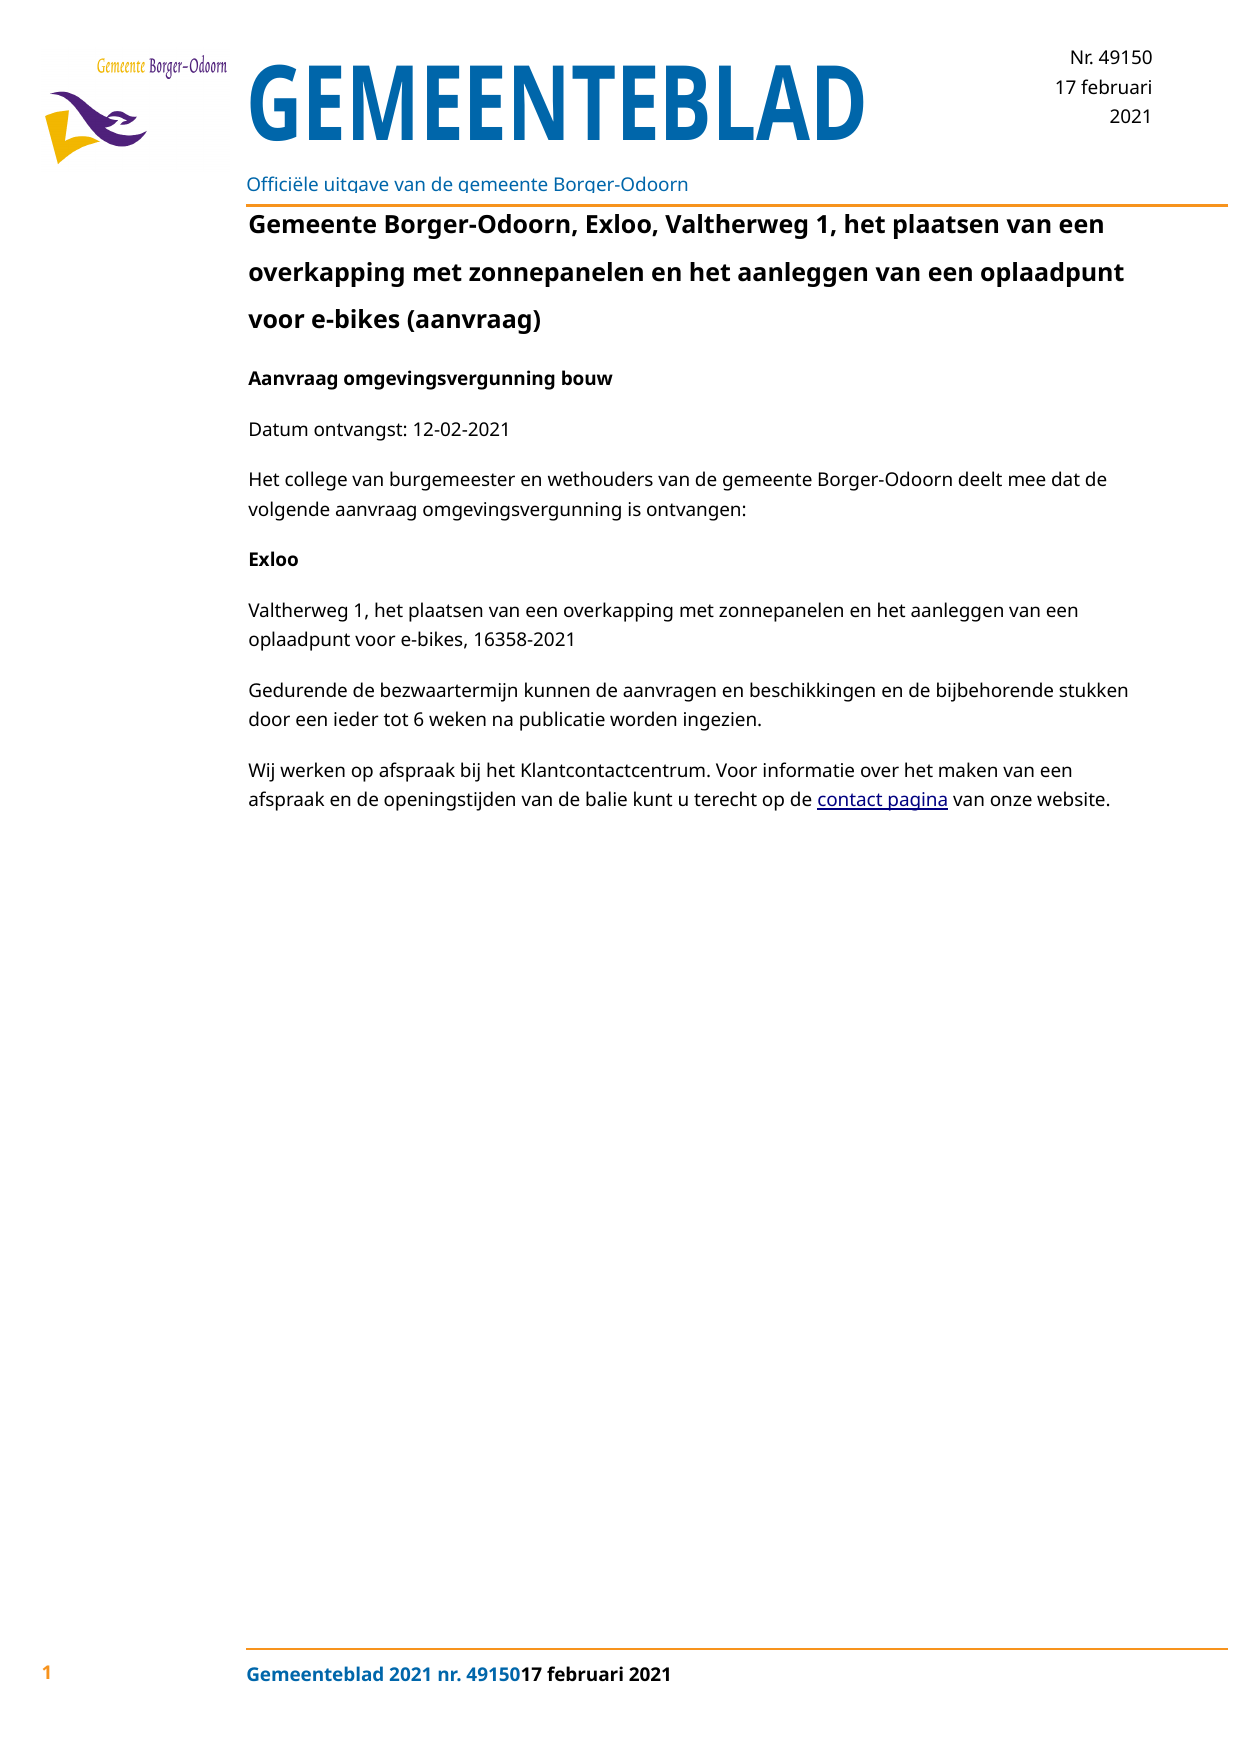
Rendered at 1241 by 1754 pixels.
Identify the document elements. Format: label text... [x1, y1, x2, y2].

text Gedurende de bezwaartermijn kunnen de aanvragen en beschikkingen en de bijbehorende stukken door een ieder tot 6 weken na publicatie worden ingezien. [248, 677, 1152, 732]
picture [41, 47, 231, 172]
text Wij werken op afspraak bij het Klantcontactcentrum. Voor informatie over het maken van een afspraak en de openingstijden van de balie kunt u terecht op de contact pagina van onze website. [248, 757, 1152, 812]
text Aanvraag omgevingsvergunning bouw [248, 366, 1152, 391]
text Gemeente Borger-Odoorn, Exloo, Valtherweg 1, het plaatsen van een overkapping met zonnepanelen en het aanleggen van een oplaadpunt voor e-bikes (aanvraag) [248, 207, 1152, 336]
text Exloo [248, 546, 1152, 572]
text Valtherweg 1, het plaatsen van een overkapping met zonnepanelen en het aanleggen van een oplaadpunt voor e-bikes, 16358-2021 [248, 597, 1152, 652]
text Datum ontvangst: 12-02-2021 [248, 416, 1152, 442]
text Het college van burgemeester en wethouders van de gemeente Borger-Odoorn deelt mee dat de volgende aanvraag omgevingsvergunning is ontvangen: [248, 466, 1152, 522]
